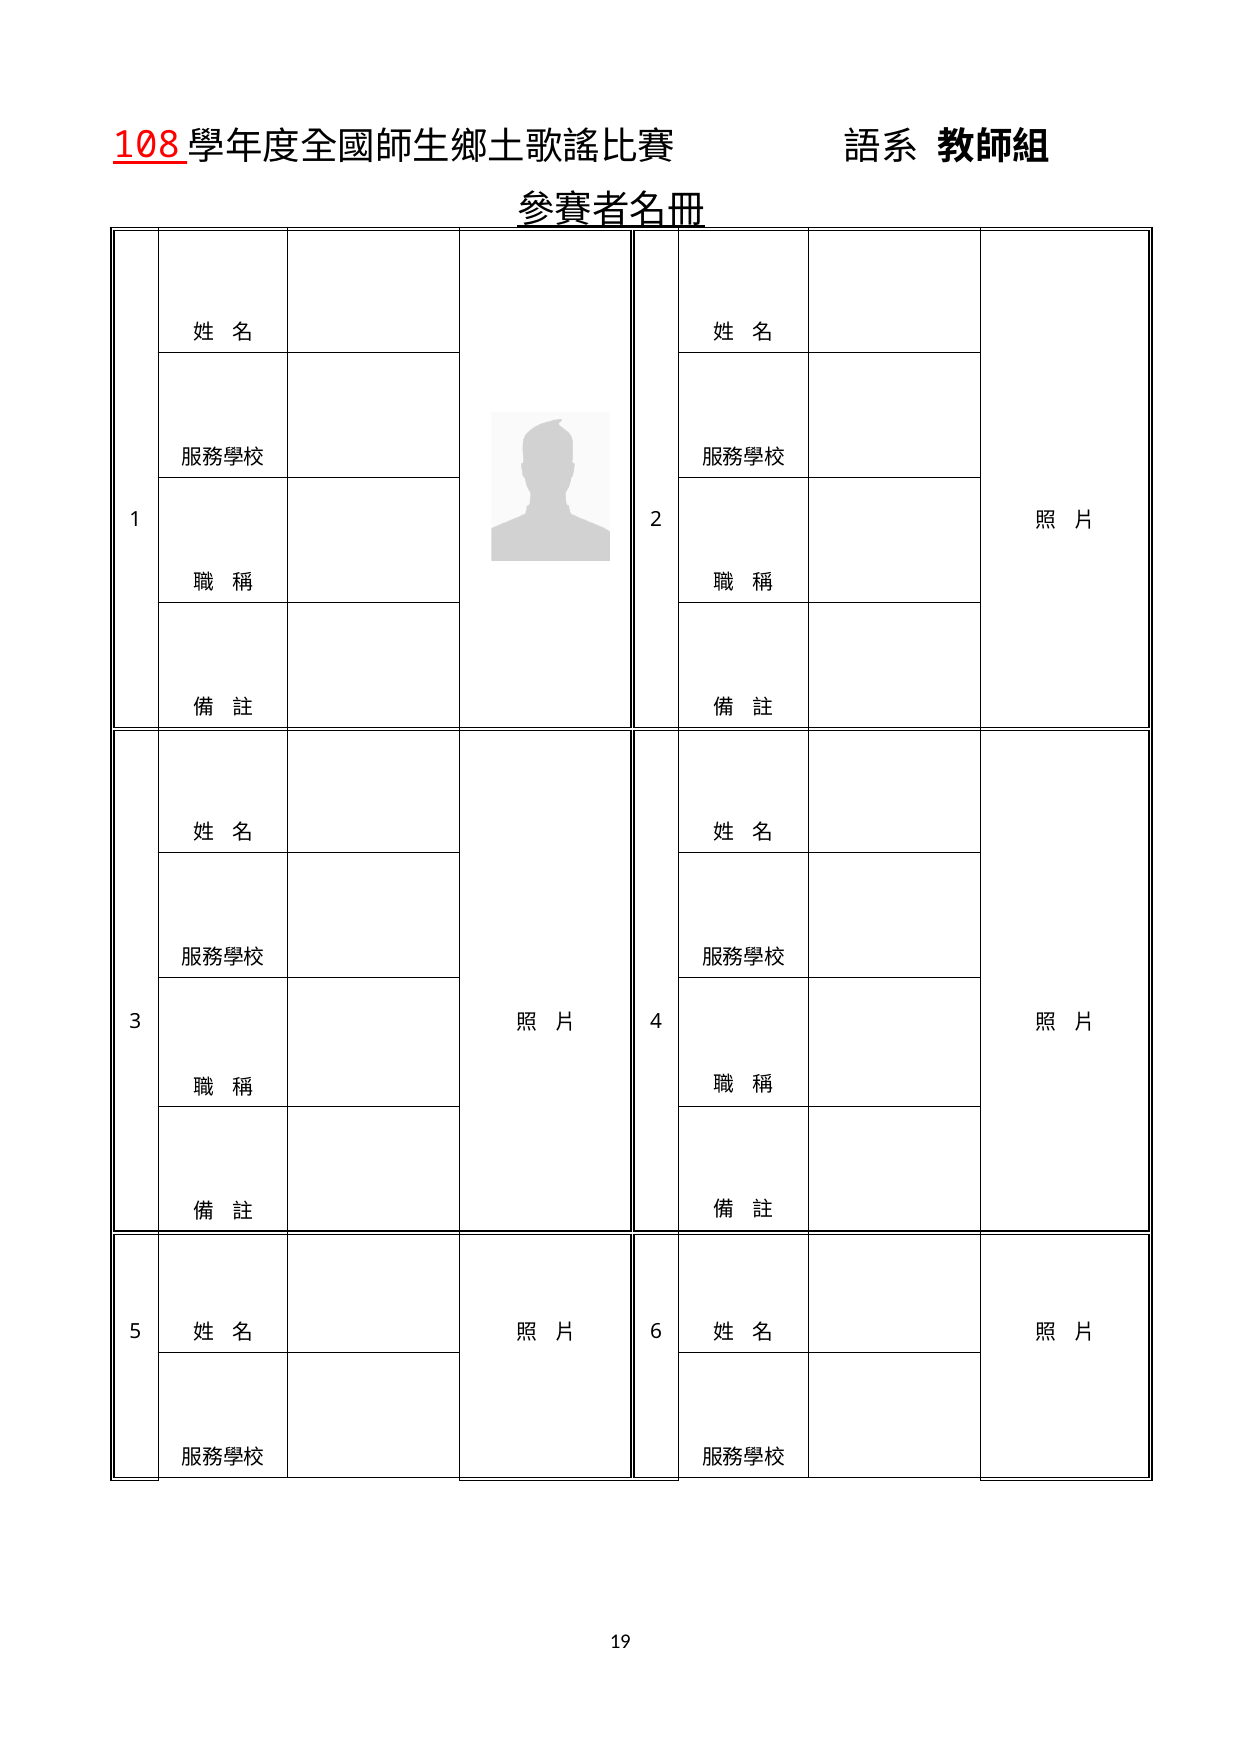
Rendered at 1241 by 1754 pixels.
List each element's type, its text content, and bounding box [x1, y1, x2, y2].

table_cell 姓 名 [159, 731, 287, 852]
table_cell 照 片 [460, 731, 630, 1230]
table_cell 服務學校 [159, 1353, 287, 1477]
table_header 2 [635, 231, 678, 727]
table_cell 備 註 [159, 1107, 287, 1230]
table_cell [288, 1353, 459, 1477]
table_header 照 片 [981, 231, 1148, 727]
table_cell 6 [635, 1235, 678, 1477]
text 108學年度全國師生鄉土歌謠比賽 語系 教師組 [112, 102, 1128, 164]
table_cell 4 [635, 731, 678, 1230]
table_cell [809, 603, 980, 727]
table_cell [809, 353, 980, 477]
table_cell [288, 853, 459, 977]
table_header [809, 231, 980, 352]
table_cell 5 [115, 1235, 158, 1477]
table_cell 照 片 [981, 731, 1148, 1230]
table_cell 服務學校 [679, 853, 808, 977]
table_cell [809, 731, 980, 852]
table_cell 照 片 [981, 1235, 1148, 1477]
table_cell 備 註 [679, 603, 808, 727]
table_cell [809, 478, 980, 602]
table_cell 姓 名 [159, 1235, 287, 1352]
table_cell [809, 853, 980, 977]
table_cell [288, 1235, 459, 1352]
table_cell [288, 353, 459, 477]
table_cell [809, 978, 980, 1106]
table_header [288, 231, 459, 352]
table_cell 服務學校 [159, 353, 287, 477]
text 參賽者名冊 [112, 164, 1128, 227]
table_cell 姓 名 [679, 731, 808, 852]
table_cell [288, 978, 459, 1106]
table_cell 職 稱 [679, 978, 808, 1106]
table_cell [288, 1107, 459, 1230]
table_header 1 [115, 231, 158, 727]
table_cell [288, 478, 459, 602]
table_cell [809, 1235, 980, 1352]
table_cell 服務學校 [679, 353, 808, 477]
table_cell 照 片 [460, 1235, 630, 1477]
table_cell [288, 603, 459, 727]
table_cell 職 稱 [679, 478, 808, 602]
table_cell [809, 1353, 980, 1477]
table_header 姓 名 [159, 231, 287, 352]
table_cell [809, 1107, 980, 1230]
table_cell 備 註 [159, 603, 287, 727]
table_cell [288, 731, 459, 852]
table_header 姓 名 [679, 231, 808, 352]
table_cell 姓 名 [679, 1235, 808, 1352]
table_cell 服務學校 [159, 853, 287, 977]
table_cell 3 [115, 731, 158, 1230]
table_cell 職 稱 [159, 978, 287, 1106]
table_header [460, 231, 630, 727]
table_cell 備 註 [679, 1107, 808, 1230]
table_cell 服務學校 [679, 1353, 808, 1477]
table_cell 職 稱 [159, 478, 287, 602]
